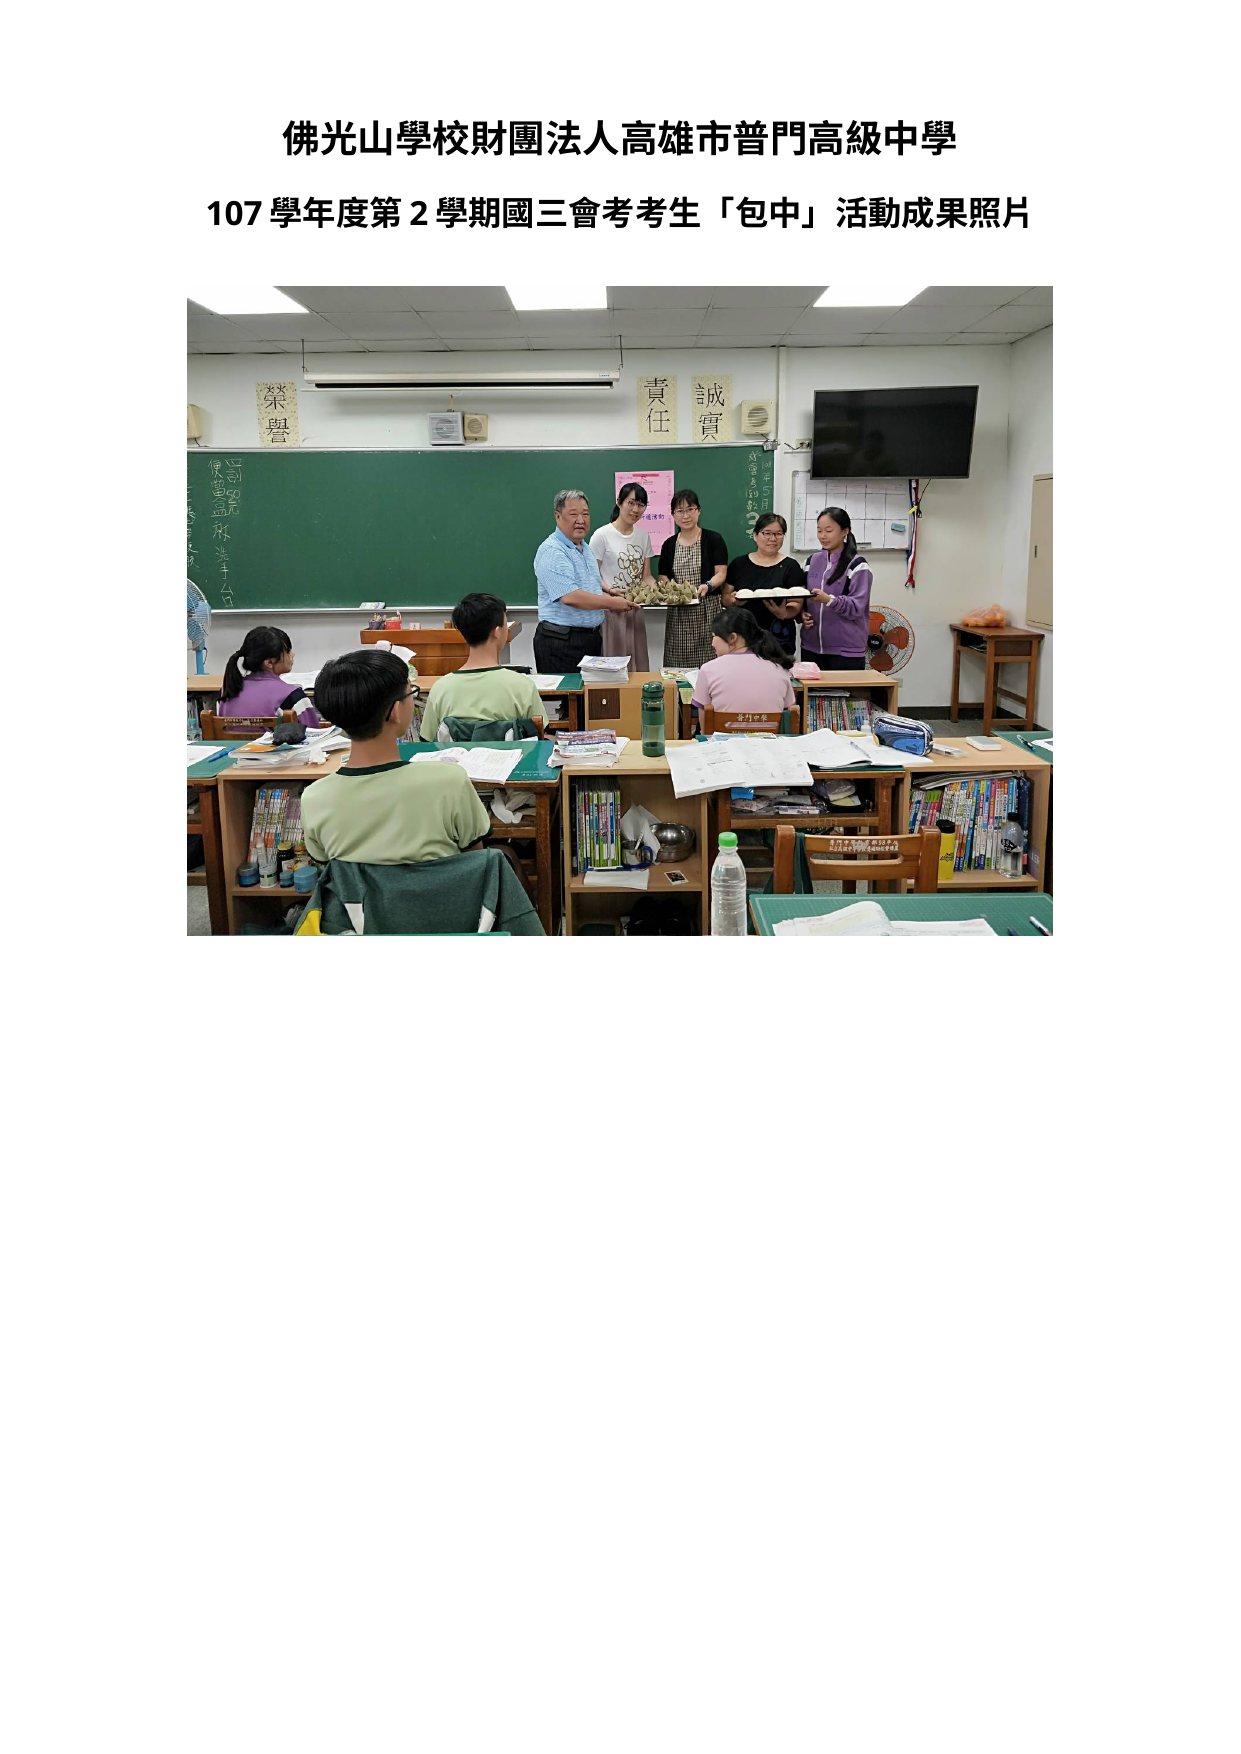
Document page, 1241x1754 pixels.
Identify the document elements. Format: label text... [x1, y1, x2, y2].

picture [187, 286, 1053, 936]
text 佛光山學校財團法人高雄市普門高級中學 [118, 99, 1122, 174]
text 107學年度第2學期國三會考考生「包中」活動成果照片 [118, 174, 1122, 249]
